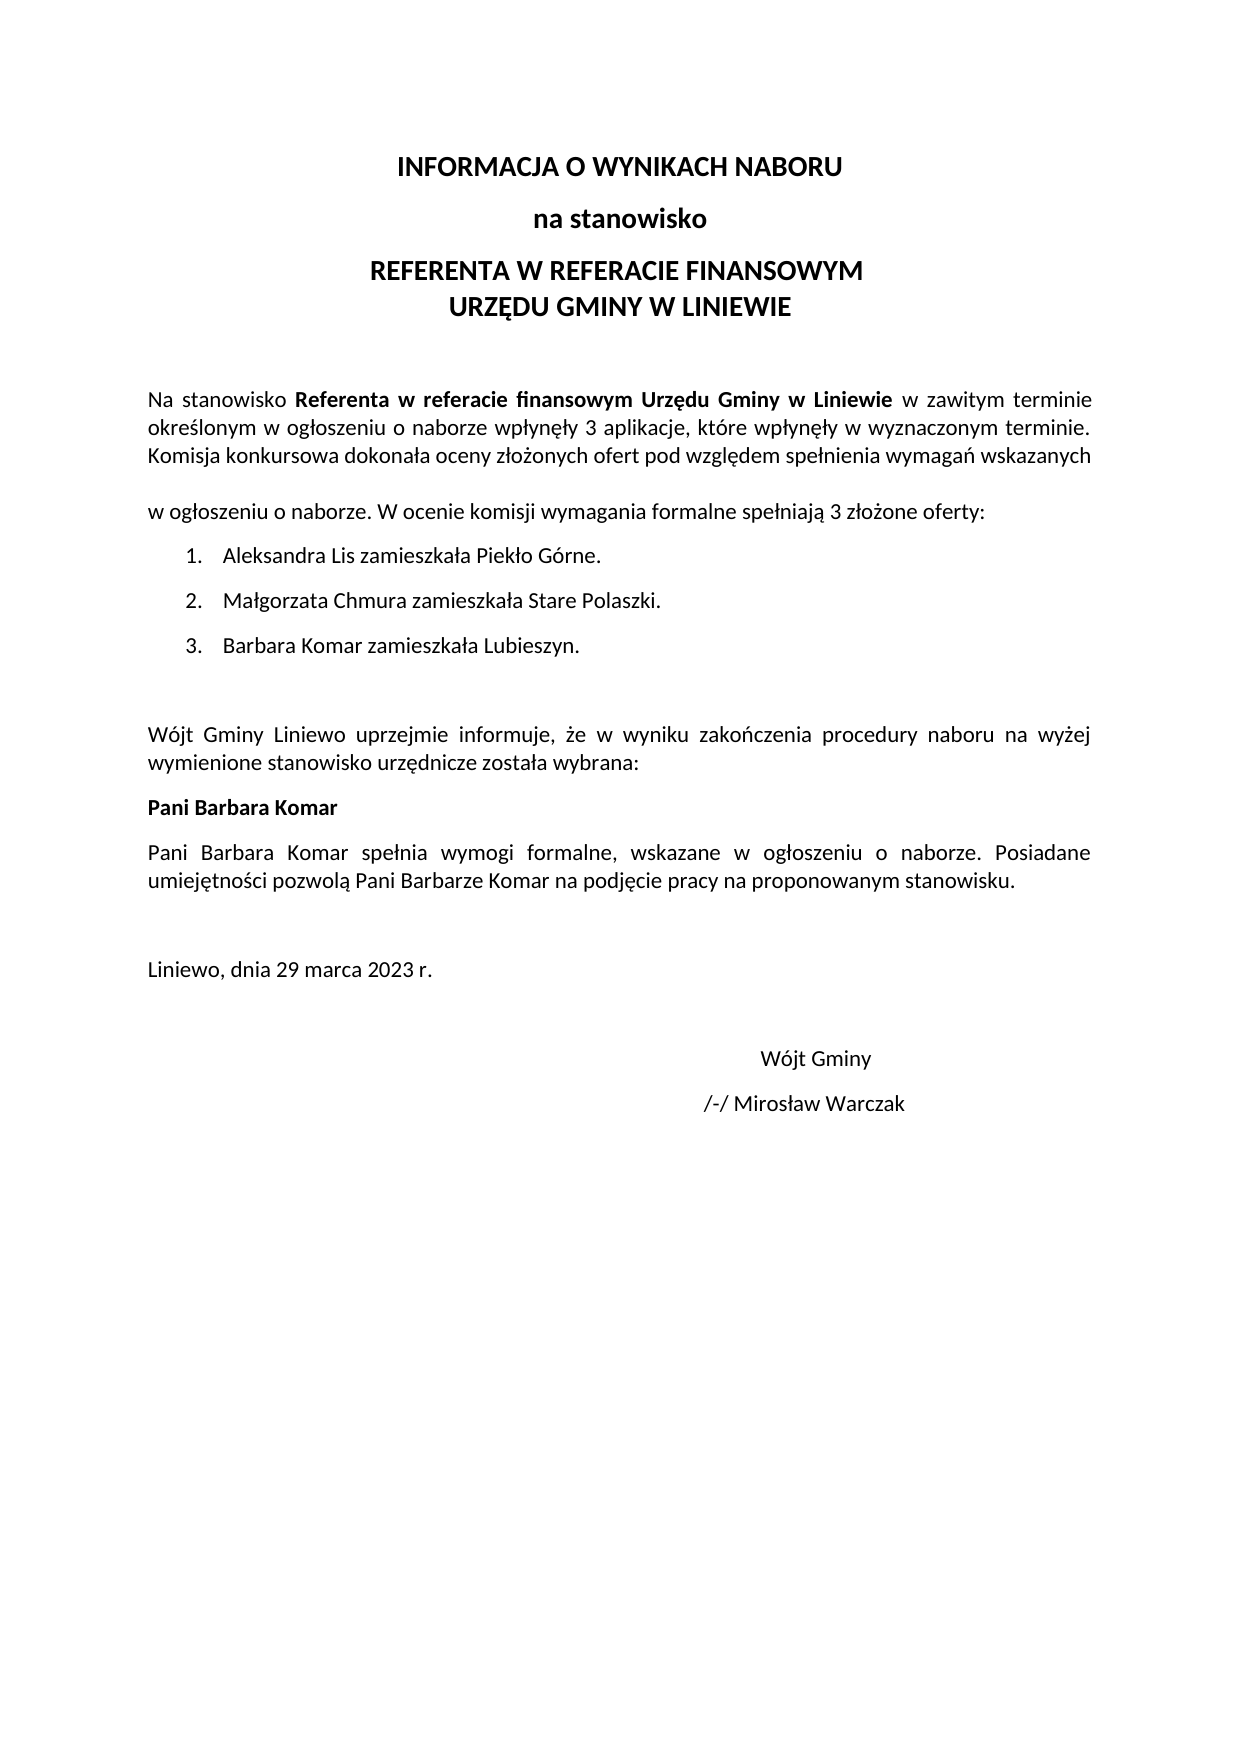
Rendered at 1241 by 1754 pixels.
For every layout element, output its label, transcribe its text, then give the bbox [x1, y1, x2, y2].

text na stanowisko [148, 200, 1093, 236]
text Pani Barbara Komar spełnia wymogi formalne, wskazane w ogłoszeniu o naborze. Posiadane umiejętności pozwolą Pani Barbarze Komar na podjęcie pracy na proponowanym stanowisku. [148, 838, 1093, 894]
text Wójt Gminy [148, 1044, 1093, 1072]
text /-/ Mirosław Warczak [148, 1089, 1093, 1117]
text Na stanowisko Referenta w referacie finansowym Urzędu Gminy w Liniewie w zawitym terminie określonym w ogłoszeniu o naborze wpłynęły 3 aplikacje, które wpłynęły w wyznaczonym terminie. Komisja konkursowa dokonała oceny złożonych ofert pod względem spełnienia wymagań wskazanych w ogłoszeniu o naborze. W ocenie komisji wymagania formalne spełniają 3 złożone oferty: [148, 385, 1093, 525]
list Barbara Komar zamieszkała Lubieszyn. [185, 631, 1093, 659]
list Aleksandra Lis zamieszkała Piekło Górne. [185, 542, 1093, 569]
text INFORMACJA O WYNIKACH NABORU [148, 148, 1093, 183]
text REFERENTA W REFERACIE FINANSOWYM URZĘDU GMINY W LINIEWIE [148, 252, 1093, 323]
text Wójt Gminy Liniewo uprzejmie informuje, że w wyniku zakończenia procedury naboru na wyżej wymienione stanowisko urzędnicze została wybrana: [148, 720, 1093, 776]
list Małgorzata Chmura zamieszkała Stare Polaszki. [185, 586, 1093, 614]
text Pani Barbara Komar [148, 793, 1093, 821]
text Liniewo, dnia 29 marca 2023 r. [148, 955, 1093, 983]
